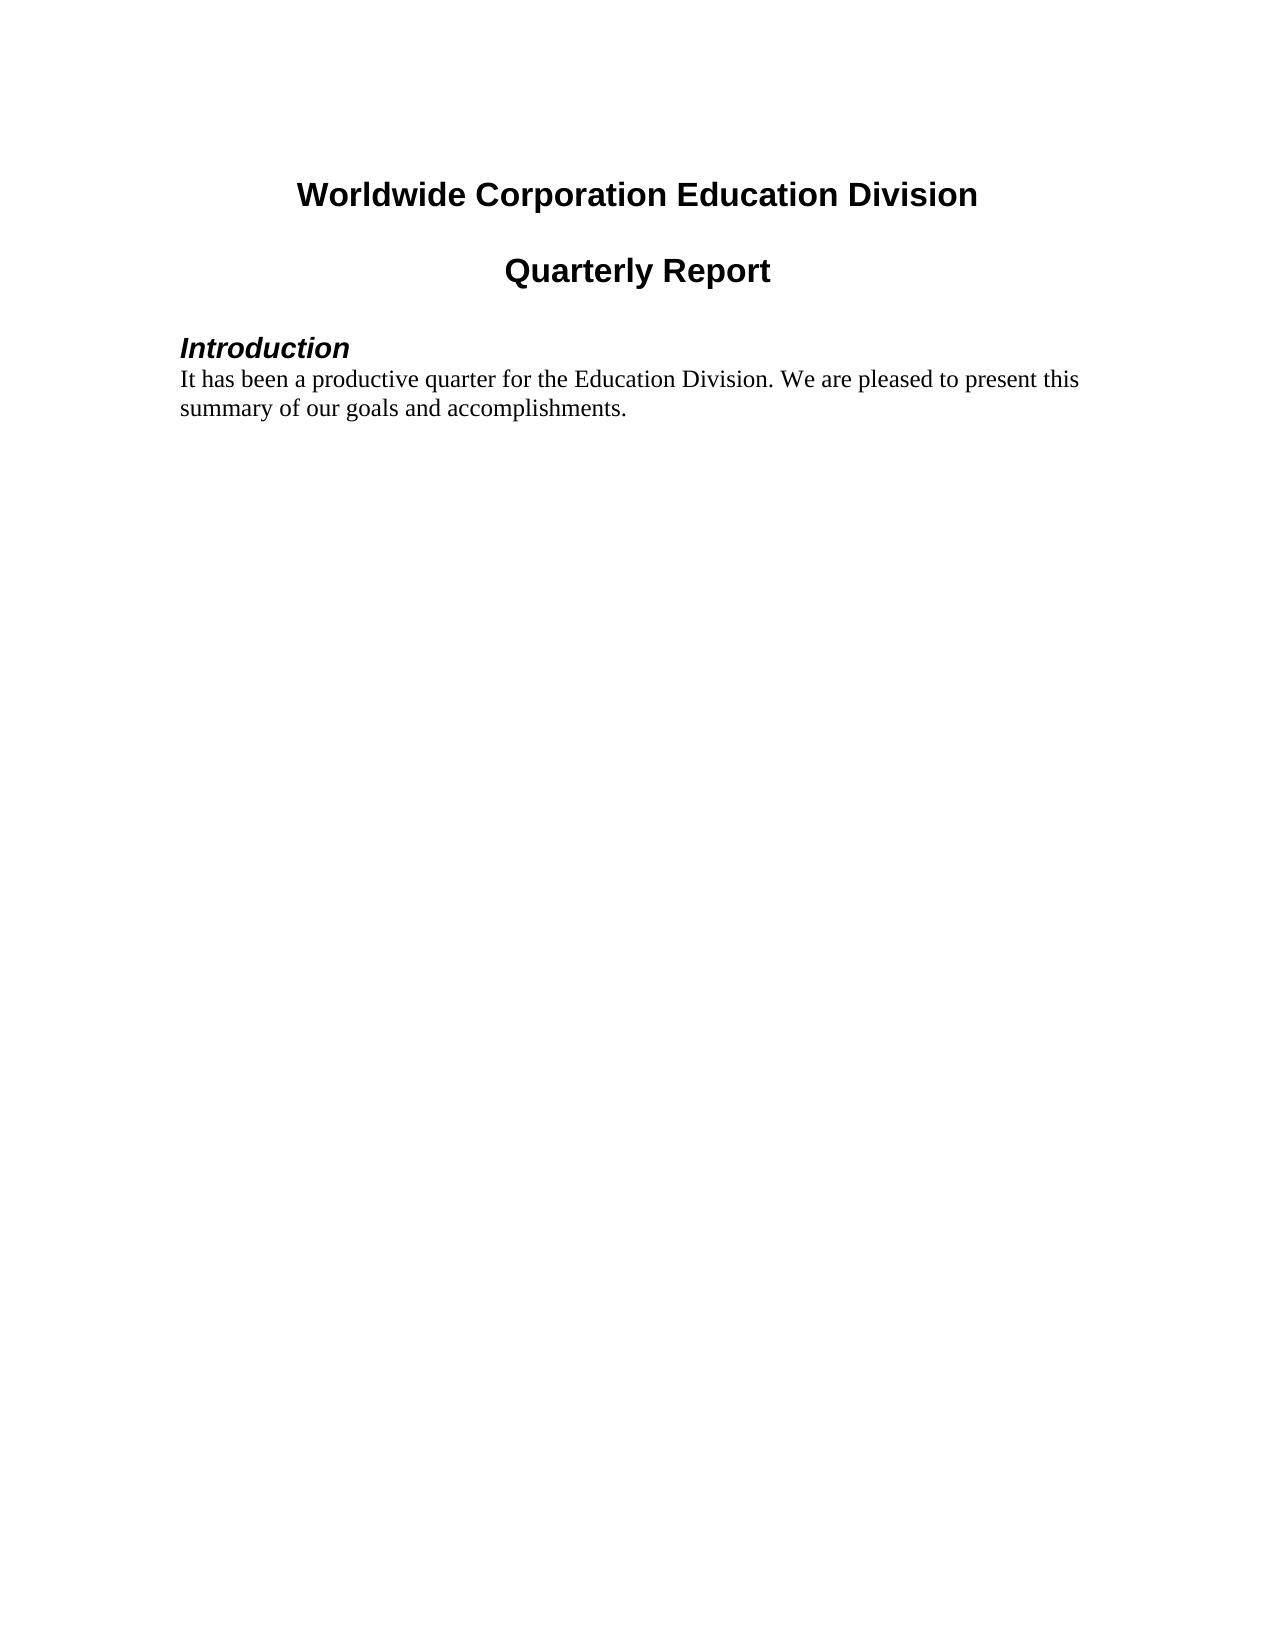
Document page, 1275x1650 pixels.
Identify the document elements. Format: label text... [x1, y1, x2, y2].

text Quarterly Report [180, 251, 1095, 290]
subtitle Worldwide Corporation Education Division [180, 175, 1095, 214]
text It has been a productive quarter for the Education Division. We are pleased to present this summary of our goals and accomplishments. [180, 364, 1095, 422]
text Introduction [180, 331, 1095, 364]
